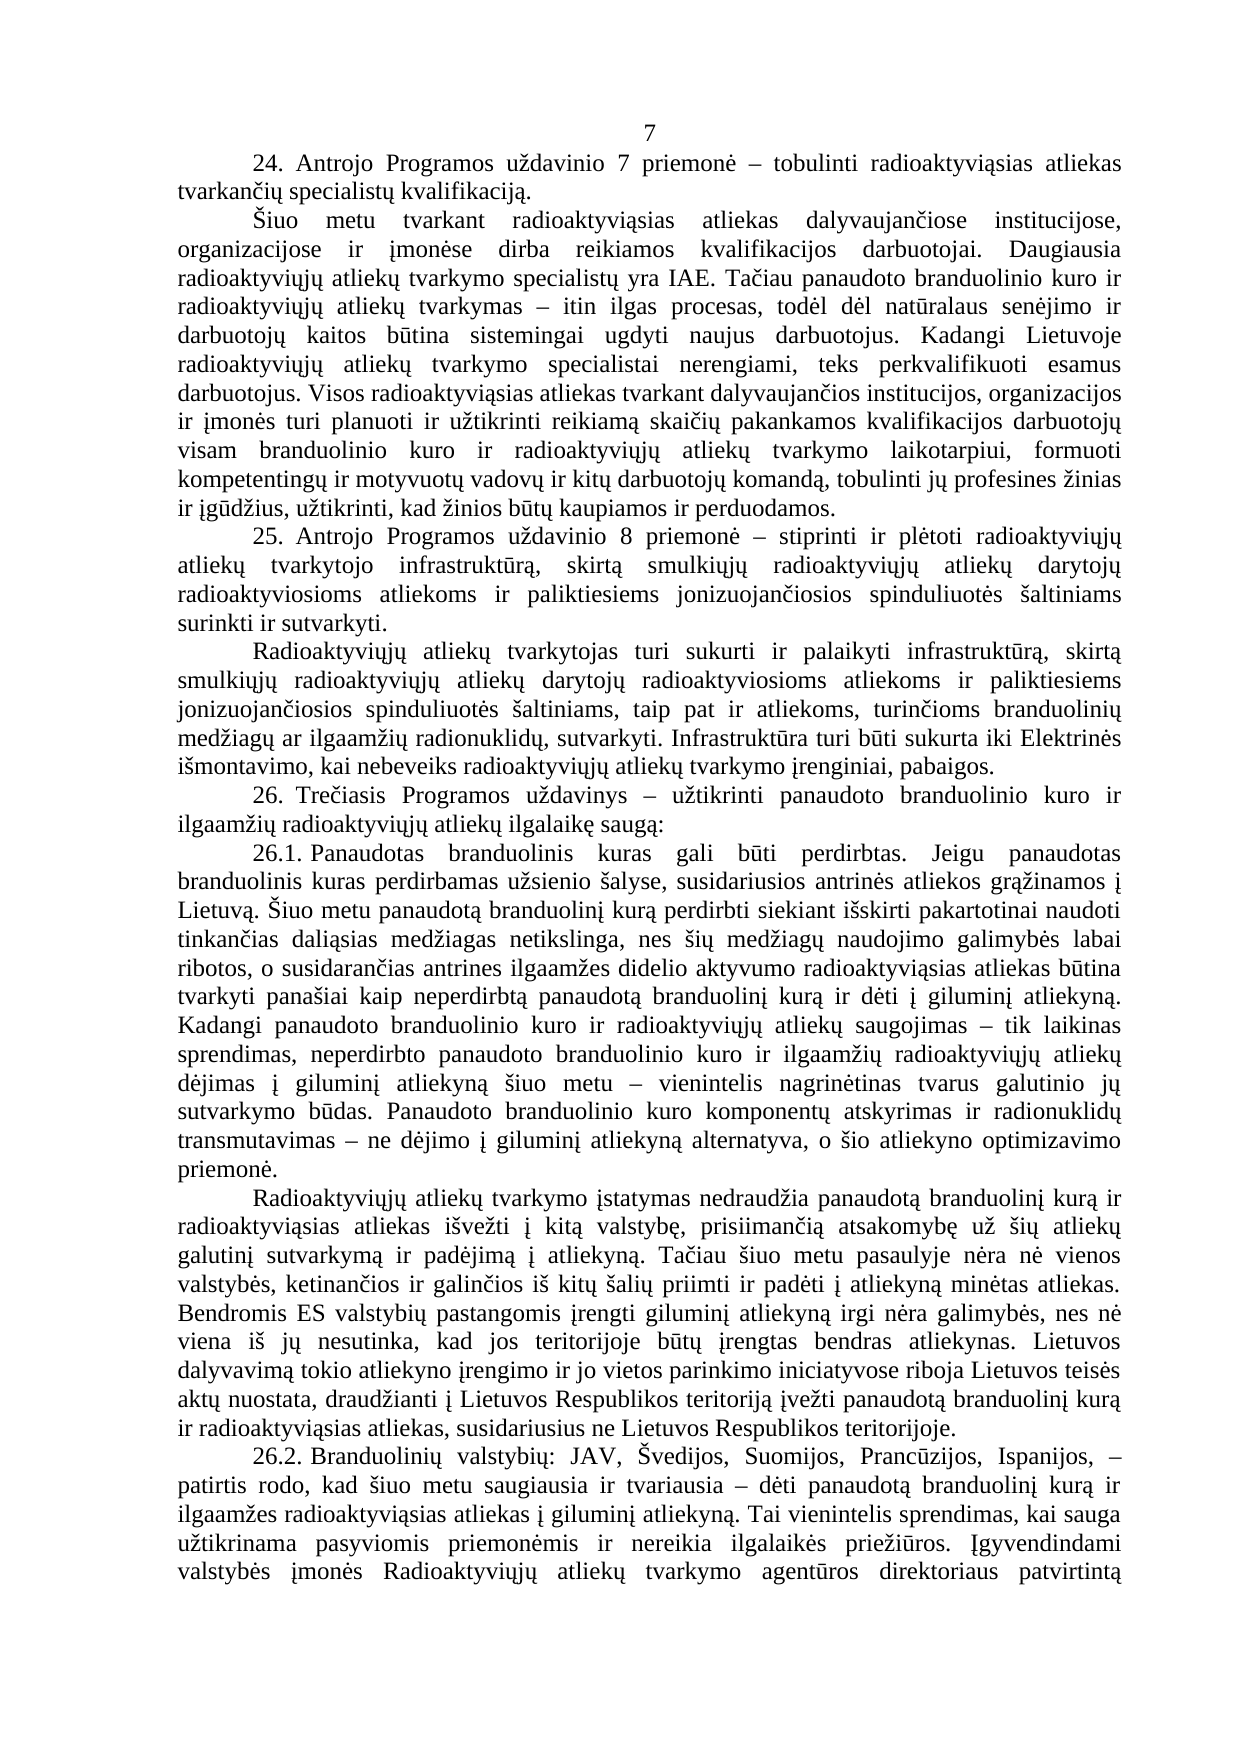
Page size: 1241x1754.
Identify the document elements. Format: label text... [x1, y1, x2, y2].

text 26.2. Branduolinių valstybių: JAV, Švedijos, Suomijos, Prancūzijos, Ispanijos, – patirtis rodo, kad šiuo metu saugiausia ir tvariausia – dėti panaudotą branduolinį kurą ir ilgaamžes radioaktyviąsias atliekas į giluminį atliekyną. Tai vienintelis sprendimas, kai sauga užtikrinama pasyviomis priemonėmis ir nereikia ilgalaikės priežiūros. Įgyvendindami valstybės įmonės Radioaktyviųjų atliekų tvarkymo agentūros direktoriaus patvirtintą [177, 1441, 1122, 1585]
text 24. Antrojo Programos uždavinio 7 priemonė – tobulinti radioaktyviąsias atliekas tvarkančių specialistų kvalifikaciją. [177, 148, 1122, 205]
text Radioaktyviųjų atliekų tvarkytojas turi sukurti ir palaikyti infrastruktūrą, skirtą smulkiųjų radioaktyviųjų atliekų darytojų radioaktyviosioms atliekoms ir paliktiesiems jonizuojančiosios spinduliuotės šaltiniams, taip pat ir atliekoms, turinčioms branduolinių medžiagų ar ilgaamžių radionuklidų, sutvarkyti. Infrastruktūra turi būti sukurta iki Elektrinės išmontavimo, kai nebeveiks radioaktyviųjų atliekų tvarkymo įrenginiai, pabaigos. [177, 636, 1122, 780]
text Radioaktyviųjų atliekų tvarkymo įstatymas nedraudžia panaudotą branduolinį kurą ir radioaktyviąsias atliekas išvežti į kitą valstybę, prisiimančią atsakomybę už šių atliekų galutinį sutvarkymą ir padėjimą į atliekyną. Tačiau šiuo metu pasaulyje nėra nė vienos valstybės, ketinančios ir galinčios iš kitų šalių priimti ir padėti į atliekyną minėtas atliekas. Bendromis ES valstybių pastangomis įrengti giluminį atliekyną irgi nėra galimybės, nes nė viena iš jų nesutinka, kad jos teritorijoje būtų įrengtas bendras atliekynas. Lietuvos dalyvavimą tokio atliekyno įrengimo ir jo vietos parinkimo iniciatyvose riboja Lietuvos teisės aktų nuostata, draudžianti į Lietuvos Respublikos teritoriją įvežti panaudotą branduolinį kurą ir radioaktyviąsias atliekas, susidariusius ne Lietuvos Respublikos teritorijoje. [177, 1183, 1122, 1441]
text 26.1. Panaudotas branduolinis kuras gali būti perdirbtas. Jeigu panaudotas branduolinis kuras perdirbamas užsienio šalyse, susidariusios antrinės atliekos grąžinamos į Lietuvą. Šiuo metu panaudotą branduolinį kurą perdirbti siekiant išskirti pakartotinai naudoti tinkančias daliąsias medžiagas netikslinga, nes šių medžiagų naudojimo galimybės labai ribotos, o susidarančias antrines ilgaamžes didelio aktyvumo radioaktyviąsias atliekas būtina tvarkyti panašiai kaip neperdirbtą panaudotą branduolinį kurą ir dėti į giluminį atliekyną. Kadangi panaudoto branduolinio kuro ir radioaktyviųjų atliekų saugojimas – tik laikinas sprendimas, neperdirbto panaudoto branduolinio kuro ir ilgaamžių radioaktyviųjų atliekų dėjimas į giluminį atliekyną šiuo metu – vienintelis nagrinėtinas tvarus galutinio jų sutvarkymo būdas. Panaudoto branduolinio kuro komponentų atskyrimas ir radionuklidų transmutavimas – ne dėjimo į giluminį atliekyną alternatyva, o šio atliekyno optimizavimo priemonė. [177, 838, 1122, 1183]
text 25. Antrojo Programos uždavinio 8 priemonė – stiprinti ir plėtoti radioaktyviųjų atliekų tvarkytojo infrastruktūrą, skirtą smulkiųjų radioaktyviųjų atliekų darytojų radioaktyviosioms atliekoms ir paliktiesiems jonizuojančiosios spinduliuotės šaltiniams surinkti ir sutvarkyti. [177, 521, 1122, 636]
text 26. Trečiasis Programos uždavinys – užtikrinti panaudoto branduolinio kuro ir ilgaamžių radioaktyviųjų atliekų ilgalaikę saugą: [177, 780, 1122, 838]
text Šiuo metu tvarkant radioaktyviąsias atliekas dalyvaujančiose institucijose, organizacijose ir įmonėse dirba reikiamos kvalifikacijos darbuotojai. Daugiausia radioaktyviųjų atliekų tvarkymo specialistų yra IAE. Tačiau panaudoto branduolinio kuro ir radioaktyviųjų atliekų tvarkymas – itin ilgas procesas, todėl dėl natūralaus senėjimo ir darbuotojų kaitos būtina sistemingai ugdyti naujus darbuotojus. Kadangi Lietuvoje radioaktyviųjų atliekų tvarkymo specialistai nerengiami, teks perkvalifikuoti esamus darbuotojus. Visos radioaktyviąsias atliekas tvarkant dalyvaujančios institucijos, organizacijos ir įmonės turi planuoti ir užtikrinti reikiamą skaičių pakankamos kvalifikacijos darbuotojų visam branduolinio kuro ir radioaktyviųjų atliekų tvarkymo laikotarpiui, formuoti kompetentingų ir motyvuotų vadovų ir kitų darbuotojų komandą, tobulinti jų profesines žinias ir įgūdžius, užtikrinti, kad žinios būtų kaupiamos ir perduodamos. [177, 205, 1122, 521]
